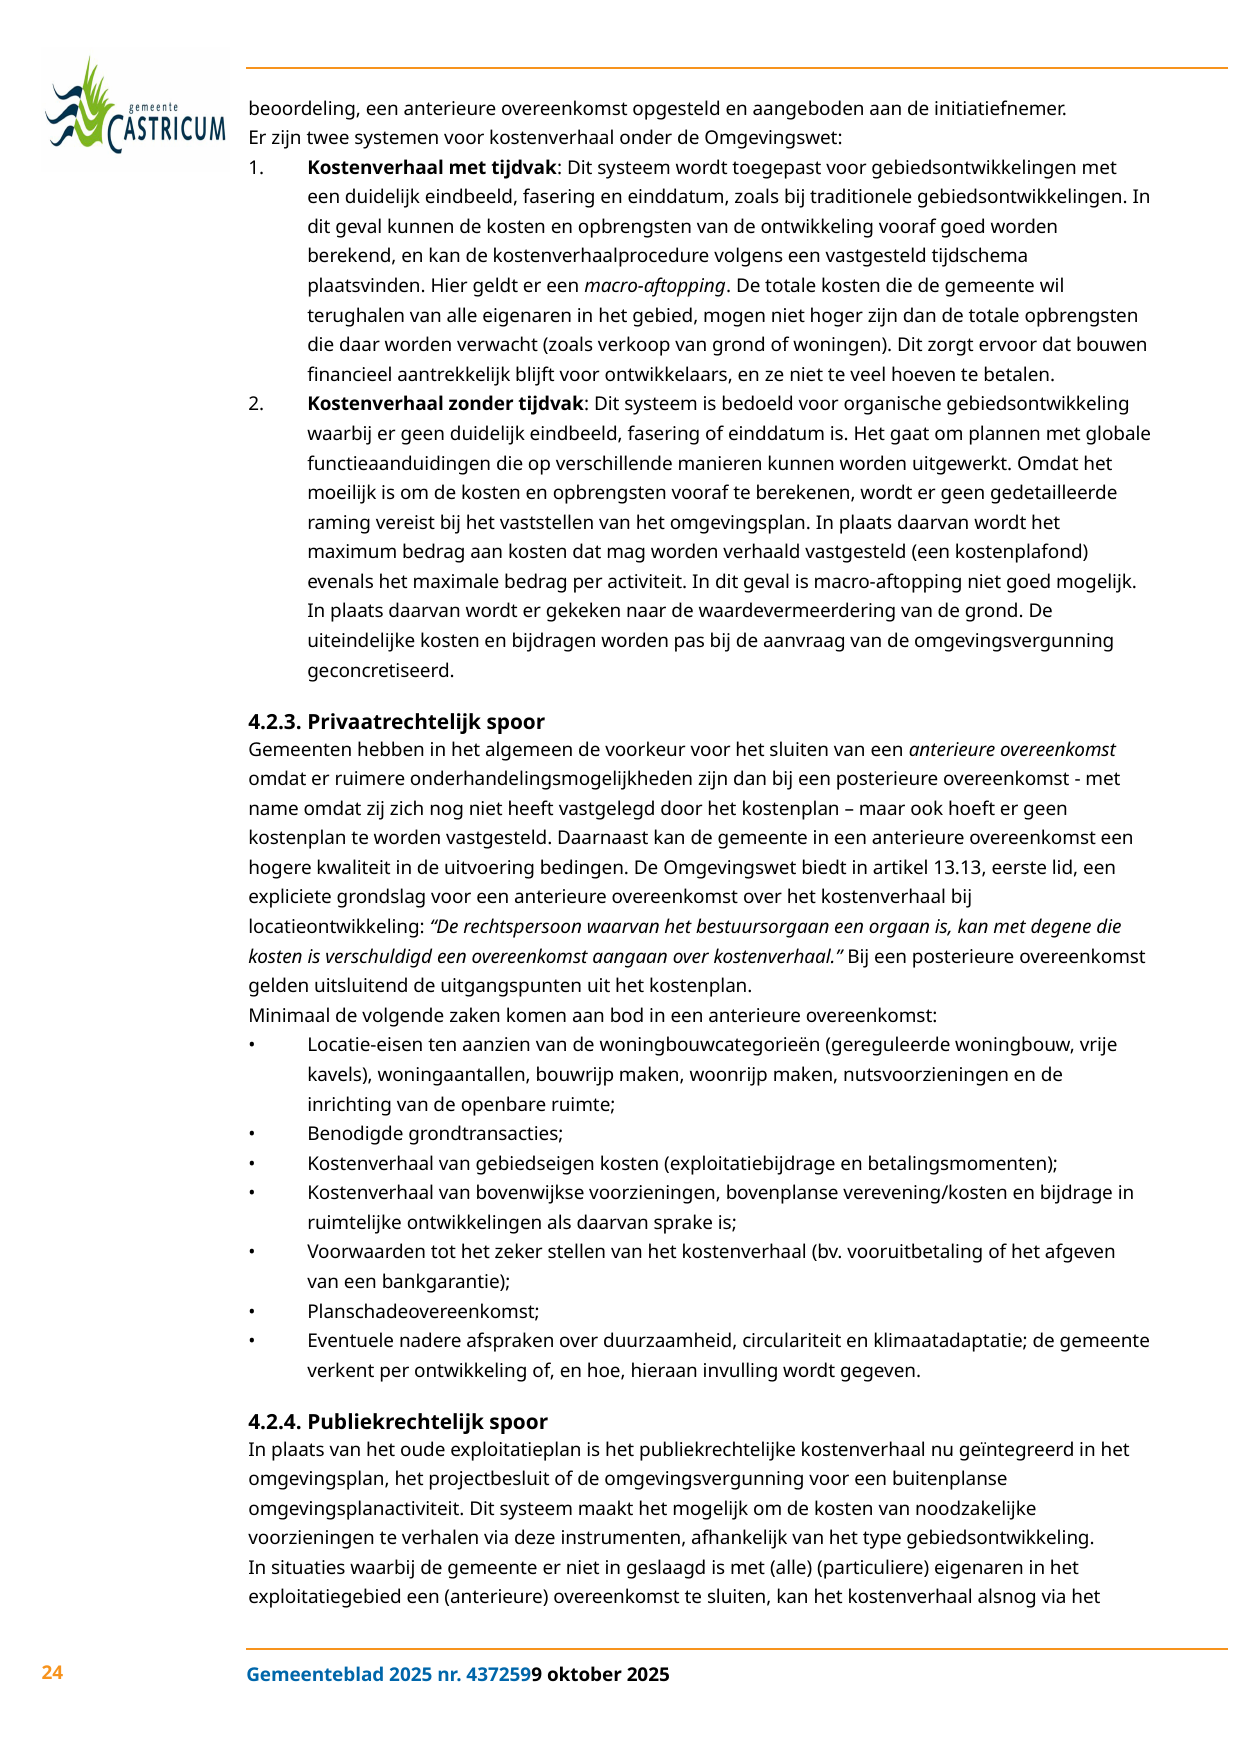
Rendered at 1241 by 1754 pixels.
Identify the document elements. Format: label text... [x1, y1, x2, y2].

list Voorwaarden tot het zeker stellen van het kostenverhaal (bv. vooruitbetaling of het afgeven van een bankgarantie); [248, 1239, 1152, 1294]
text 4.2.3. Privaatrechtelijk spoor [248, 707, 1152, 736]
list Kostenverhaal met tijdvak: Dit systeem wordt toegepast voor gebiedsontwikkelingen met een duidelijk eindbeeld, fasering en einddatum, zoals bij traditionele gebiedsontwikkelingen. In dit geval kunnen de kosten en opbrengsten van de ontwikkeling vooraf goed worden berekend, en kan de kostenverhaalprocedure volgens een vastgesteld tijdschema plaatsvinden. Hier geldt er een macro-aftopping. De totale kosten die de gemeente wil terughalen van alle eigenaren in het gebied, mogen niet hoger zijn dan de totale opbrengsten die daar worden verwacht (zoals verkoop van grond of woningen). Dit zorgt ervoor dat bouwen financieel aantrekkelijk blijft voor ontwikkelaars, en ze niet te veel hoeven te betalen. [248, 154, 1152, 387]
list Locatie-eisen ten aanzien van de woningbouwcategorieën (gereguleerde woningbouw, vrije kavels), woningaantallen, bouwrijp maken, woonrijp maken, nutsvoorzieningen en de inrichting van de openbare ruimte; [248, 1032, 1152, 1116]
list Planschadeovereenkomst; [248, 1298, 1152, 1323]
list Eventuele nadere afspraken over duurzaamheid, circulariteit en klimaatadaptatie; de gemeente verkent per ontwikkeling of, en hoe, hieraan invulling wordt gegeven. [248, 1327, 1152, 1383]
text beoordeling, een anterieure overeenkomst opgesteld en aangeboden aan de initiatiefnemer. [248, 95, 1152, 121]
text Minimaal de volgende zaken komen aan bod in een anterieure overeenkomst: [248, 1002, 1152, 1028]
text In plaats van het oude exploitatieplan is het publiekrechtelijke kostenverhaal nu geïntegreerd in het omgevingsplan, het projectbesluit of de omgevingsvergunning voor een buitenplanse omgevingsplanactiviteit. Dit systeem maakt het mogelijk om de kosten van noodzakelijke voorzieningen te verhalen via deze instrumenten, afhankelijk van het type gebiedsontwikkeling. [248, 1436, 1152, 1550]
text 4.2.4. Publiekrechtelijk spoor [248, 1407, 1152, 1436]
text Er zijn twee systemen voor kostenverhaal onder de Omgevingswet: [248, 124, 1152, 150]
list Kostenverhaal zonder tijdvak: Dit systeem is bedoeld voor organische gebiedsontwikkeling waarbij er geen duidelijk eindbeeld, fasering of einddatum is. Het gaat om plannen met globale functieaanduidingen die op verschillende manieren kunnen worden uitgewerkt. Omdat het moeilijk is om de kosten en opbrengsten vooraf te berekenen, wordt er geen gedetailleerde raming vereist bij het vaststellen van het omgevingsplan. In plaats daarvan wordt het maximum bedrag aan kosten dat mag worden verhaald vastgesteld (een kostenplafond) evenals het maximale bedrag per activiteit. In dit geval is macro-aftopping niet goed mogelijk. In plaats daarvan wordt er gekeken naar de waardevermeerdering van de grond. De uiteindelijke kosten en bijdragen worden pas bij de aanvraag van de omgevingsvergunning geconcretiseerd. [248, 391, 1152, 683]
text In situaties waarbij de gemeente er niet in geslaagd is met (alle) (particuliere) eigenaren in het exploitatiegebied een (anterieure) overeenkomst te sluiten, kan het kostenverhaal alsnog via het [248, 1554, 1152, 1609]
list Kostenverhaal van gebiedseigen kosten (exploitatiebijdrage en betalingsmomenten); [248, 1150, 1152, 1176]
list Benodigde grondtransacties; [248, 1120, 1152, 1146]
text Gemeenten hebben in het algemeen de voorkeur voor het sluiten van een anterieure overeenkomst omdat er ruimere onderhandelingsmogelijkheden zijn dan bij een posterieure overeenkomst - met name omdat zij zich nog niet heeft vastgelegd door het kostenplan – maar ook hoeft er geen kostenplan te worden vastgesteld. Daarnaast kan de gemeente in een anterieure overeenkomst een hogere kwaliteit in de uitvoering bedingen. De Omgevingswet biedt in artikel 13.13, eerste lid, een expliciete grondslag voor een anterieure overeenkomst over het kostenverhaal bij locatieontwikkeling: “De rechtspersoon waarvan het bestuursorgaan een orgaan is, kan met degene die kosten is verschuldigd een overeenkomst aangaan over kostenverhaal.” Bij een posterieure overeenkomst gelden uitsluitend de uitgangspunten uit het kostenplan. [248, 736, 1152, 998]
picture [41, 47, 231, 172]
list Kostenverhaal van bovenwijkse voorzieningen, bovenplanse verevening/kosten en bijdrage in ruimtelijke ontwikkelingen als daarvan sprake is; [248, 1179, 1152, 1235]
